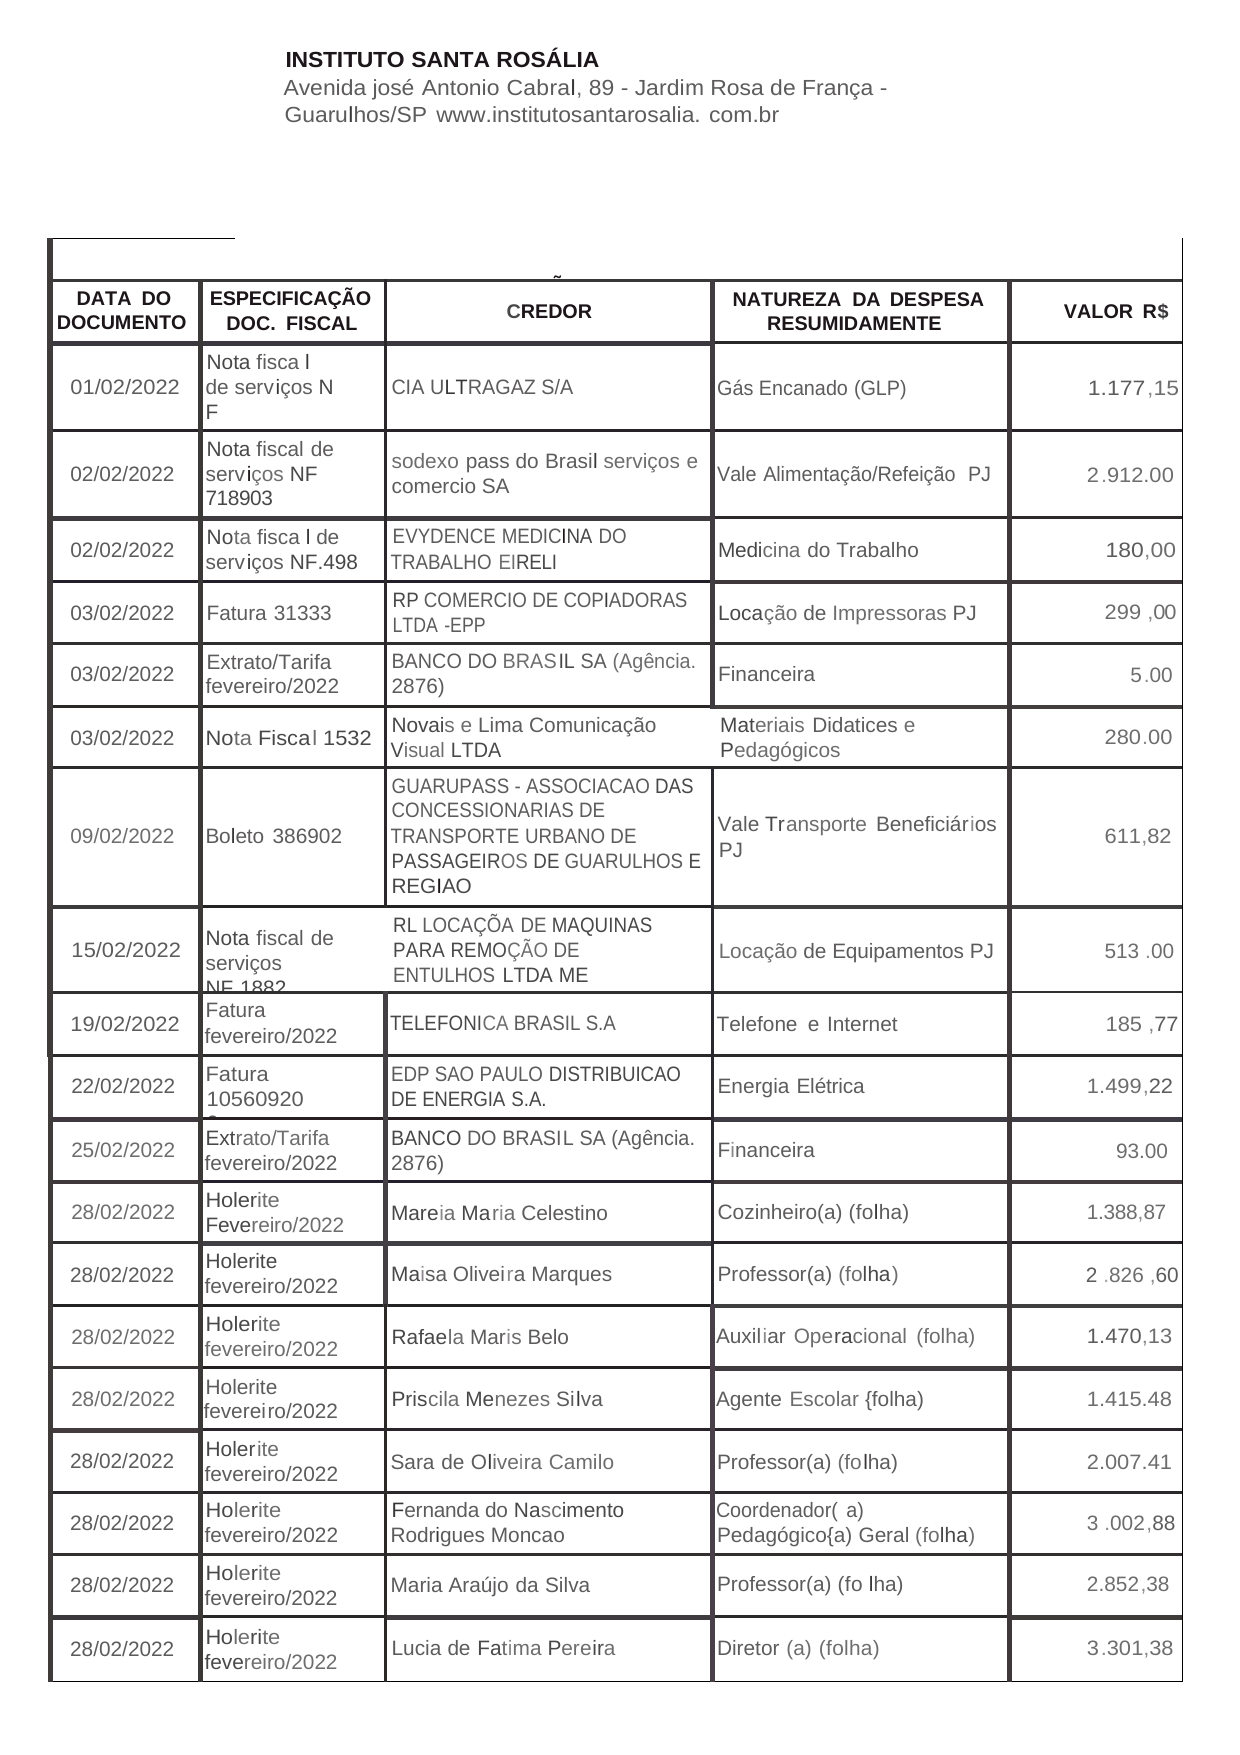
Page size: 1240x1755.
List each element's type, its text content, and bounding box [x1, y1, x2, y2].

table_cell EVYDENCE MEDICINA DO TRABALHO EIRELI [387, 521, 710, 579]
table_cell sodexo pass do Brasil serviços e comercio SA [387, 432, 710, 516]
table_cell Agente Escolar {folha) [715, 1371, 1007, 1428]
table_cell RL LOCAÇÕA DE MAQUINAS PARA REMOÇÃO DE ENTULHOS LTDA ME [386, 908, 711, 991]
table_header RELAÇÃO DAS DESPESAS [53, 238, 1182, 278]
table_cell GUARUPASS - ASSOCIACAO DAS CONCESSIONARIAS DE TRANSPORTE URBANO DE PASSAGEIROS DE GUARULHOS E REGIAO [387, 769, 711, 904]
table_cell 3 .002,88 [1012, 1494, 1182, 1552]
table_cell Sara de Oliveira Camilo [387, 1431, 710, 1491]
table_cell Energia Elétrica [714, 1057, 1007, 1117]
table_cell Gás Encanado (GLP) [715, 344, 1007, 429]
table_cell Fatura 105609200 [203, 1057, 383, 1117]
table_cell 25/02/2022 [53, 1122, 198, 1179]
table_cell Medicina do Trabalho [715, 519, 1007, 579]
table_cell 02/02/2022 [53, 432, 198, 516]
table_cell Priscila Menezes Silva [387, 1369, 710, 1428]
table_cell 3.301,38 [1012, 1620, 1182, 1681]
table_cell 1.470,13 [1012, 1308, 1182, 1366]
table_cell 15/02/2022 [53, 909, 198, 991]
table_cell 1.388,87 [1012, 1184, 1182, 1241]
table_cell Holerite Fevereiro/2022 [203, 1183, 383, 1241]
table_cell DATA DO DOCUMENTO [53, 282, 198, 341]
table_cell 19/02/2022 [53, 994, 198, 1053]
table_cell 2.912.00 [1012, 432, 1182, 516]
table_cell Financeira [714, 1122, 1007, 1179]
table_cell Extrato/Tarifa fevereiro/2022 [203, 1120, 383, 1179]
table_cell Lucia de Fatima Pereira [387, 1620, 710, 1681]
table_cell 03/02/2022 [53, 708, 198, 766]
table_cell 93.00 [1012, 1122, 1182, 1179]
table_cell Professor(a) (fo lha) [715, 1556, 1007, 1615]
table_cell 28/02/2022 [53, 1433, 198, 1491]
table_cell 1.415.48 [1012, 1371, 1182, 1428]
table_cell Boleto 386902 [203, 769, 384, 904]
table_cell 299 ,00 [1012, 584, 1182, 642]
table_cell Fernanda do Nascimento Rodrigues Moncao [387, 1494, 710, 1552]
table_cell Telefone e Internet [714, 994, 1007, 1053]
table_cell Vale Alimentação/Refeição PJ [715, 432, 1007, 516]
table_cell Holerite fevereiro/2022 [203, 1494, 384, 1552]
table_cell 185 ,77 [1012, 993, 1182, 1053]
table_cell Locação de Impressoras PJ [715, 584, 1007, 642]
table_cell TELEFONICA BRASIL S.A [388, 994, 711, 1053]
table_cell 2 .826 ,60 [1012, 1244, 1182, 1303]
table_cell 5.00 [1012, 645, 1182, 704]
table_cell Novais e Lima Comunicação Visual LTDA [387, 708, 713, 766]
table_cell 1.177,15 [1012, 344, 1182, 429]
table_cell Nota fiscal de serviços NF 718903 [203, 432, 384, 516]
table_cell CREDOR [387, 282, 710, 341]
table_cell Vale Transporte Beneficiários PJ [714, 769, 1007, 904]
table_cell Fatura fevereiro/2022 [203, 994, 383, 1053]
table_cell Holerite fevereiro/2022 [203, 1307, 384, 1366]
table_cell 513 .00 [1012, 909, 1182, 991]
table_cell NATUREZA DA DESPESA RESUMIDAMENTE [715, 282, 1007, 341]
table_cell 28/02/2022 [53, 1556, 198, 1615]
table_cell 180,00 [1012, 519, 1182, 579]
table_cell Nota fisca l de serviços NF.498 [203, 521, 384, 579]
table_cell BANCO DO BRASIL SA (Agência. 2876) [387, 645, 710, 704]
table_cell VALOR R$ [1012, 282, 1182, 341]
table_cell 28/02/2022 [53, 1494, 198, 1552]
table_cell Holerite fevereiro/2022 [203, 1246, 383, 1303]
table_cell 01/02/2022 [53, 346, 198, 429]
table_cell Professor(a) (folha) [714, 1244, 1007, 1303]
table_cell Professor(a) (folha) [715, 1431, 1007, 1491]
table_cell 1.499,22 [1012, 1057, 1182, 1117]
table_cell 611,82 [1012, 769, 1182, 904]
table_cell 09/02/2022 [53, 769, 198, 904]
table_cell 2.852,38 [1012, 1556, 1182, 1615]
table_cell 03/02/2022 [53, 645, 198, 704]
table_cell Holerite fevereiro/2022 [203, 1431, 384, 1491]
table_cell Extrato/Tarifa fevereiro/2022 [203, 645, 384, 704]
table_cell Nota Fiscal 1532 [203, 708, 384, 766]
table_cell 280.00 [1012, 709, 1182, 766]
table_cell 28/02/2022 [53, 1307, 198, 1366]
table_cell Fatura 31333 [203, 583, 384, 642]
table_cell BANCO DO BRASIL SA (Agência. 2876) [388, 1120, 711, 1179]
table_cell ESPECIFICAÇÃO DOC. FISCAL [203, 282, 384, 341]
table_cell EDP SAO PAULO DISTRIBUICAO DE ENERGIA S.A. [388, 1057, 711, 1117]
table_cell Nota fisca l de serviços N F 11134 [203, 346, 384, 429]
table_cell 22/02/2022 [53, 1057, 198, 1117]
table_cell Cozinheiro(a) (folha) [714, 1184, 1007, 1241]
table_cell 02/02/2022 [53, 521, 198, 579]
table_cell Rafaela Maris Belo [387, 1307, 710, 1366]
table_cell Maria Araújo da Silva [387, 1556, 710, 1615]
table_cell CIA ULTRAGAZ S/A [387, 346, 710, 429]
table_cell Mareia Maria Celestino [388, 1183, 711, 1241]
table_cell 28/02/2022 [53, 1369, 198, 1428]
table_cell Nota fiscal de serviços NF.1882 [203, 908, 386, 991]
table_cell Auxiliar Operacional (folha) [715, 1308, 1007, 1366]
table_cell RP COMERCIO DE COPIADORAS LTDA -EPP [387, 583, 710, 642]
table_cell Holerite fevereiro/2022 [203, 1556, 384, 1615]
table_cell 28/02/2022 [53, 1620, 198, 1681]
table_cell Holerite fevereiro/2022 [203, 1369, 384, 1428]
table_cell Coordenador( a) Pedagógico{a) Geral (folha) [715, 1494, 1007, 1552]
table_cell 03/02/2022 [53, 583, 198, 642]
table_cell Maisa Oliveira Marques [388, 1246, 711, 1303]
table_cell 28/02/2022 [53, 1244, 198, 1303]
table_cell Locação de Equipamentos PJ [714, 909, 1007, 991]
table_cell Materiais Didatices e Pedagógicos [713, 709, 1007, 766]
table_cell 2.007.41 [1012, 1431, 1182, 1491]
table_cell 28/02/2022 [53, 1184, 198, 1241]
table_cell Diretor (a) (folha) [715, 1618, 1007, 1681]
table_cell Holerite fevereiro/2022 [203, 1618, 384, 1681]
table_cell Financeira [715, 645, 1007, 704]
